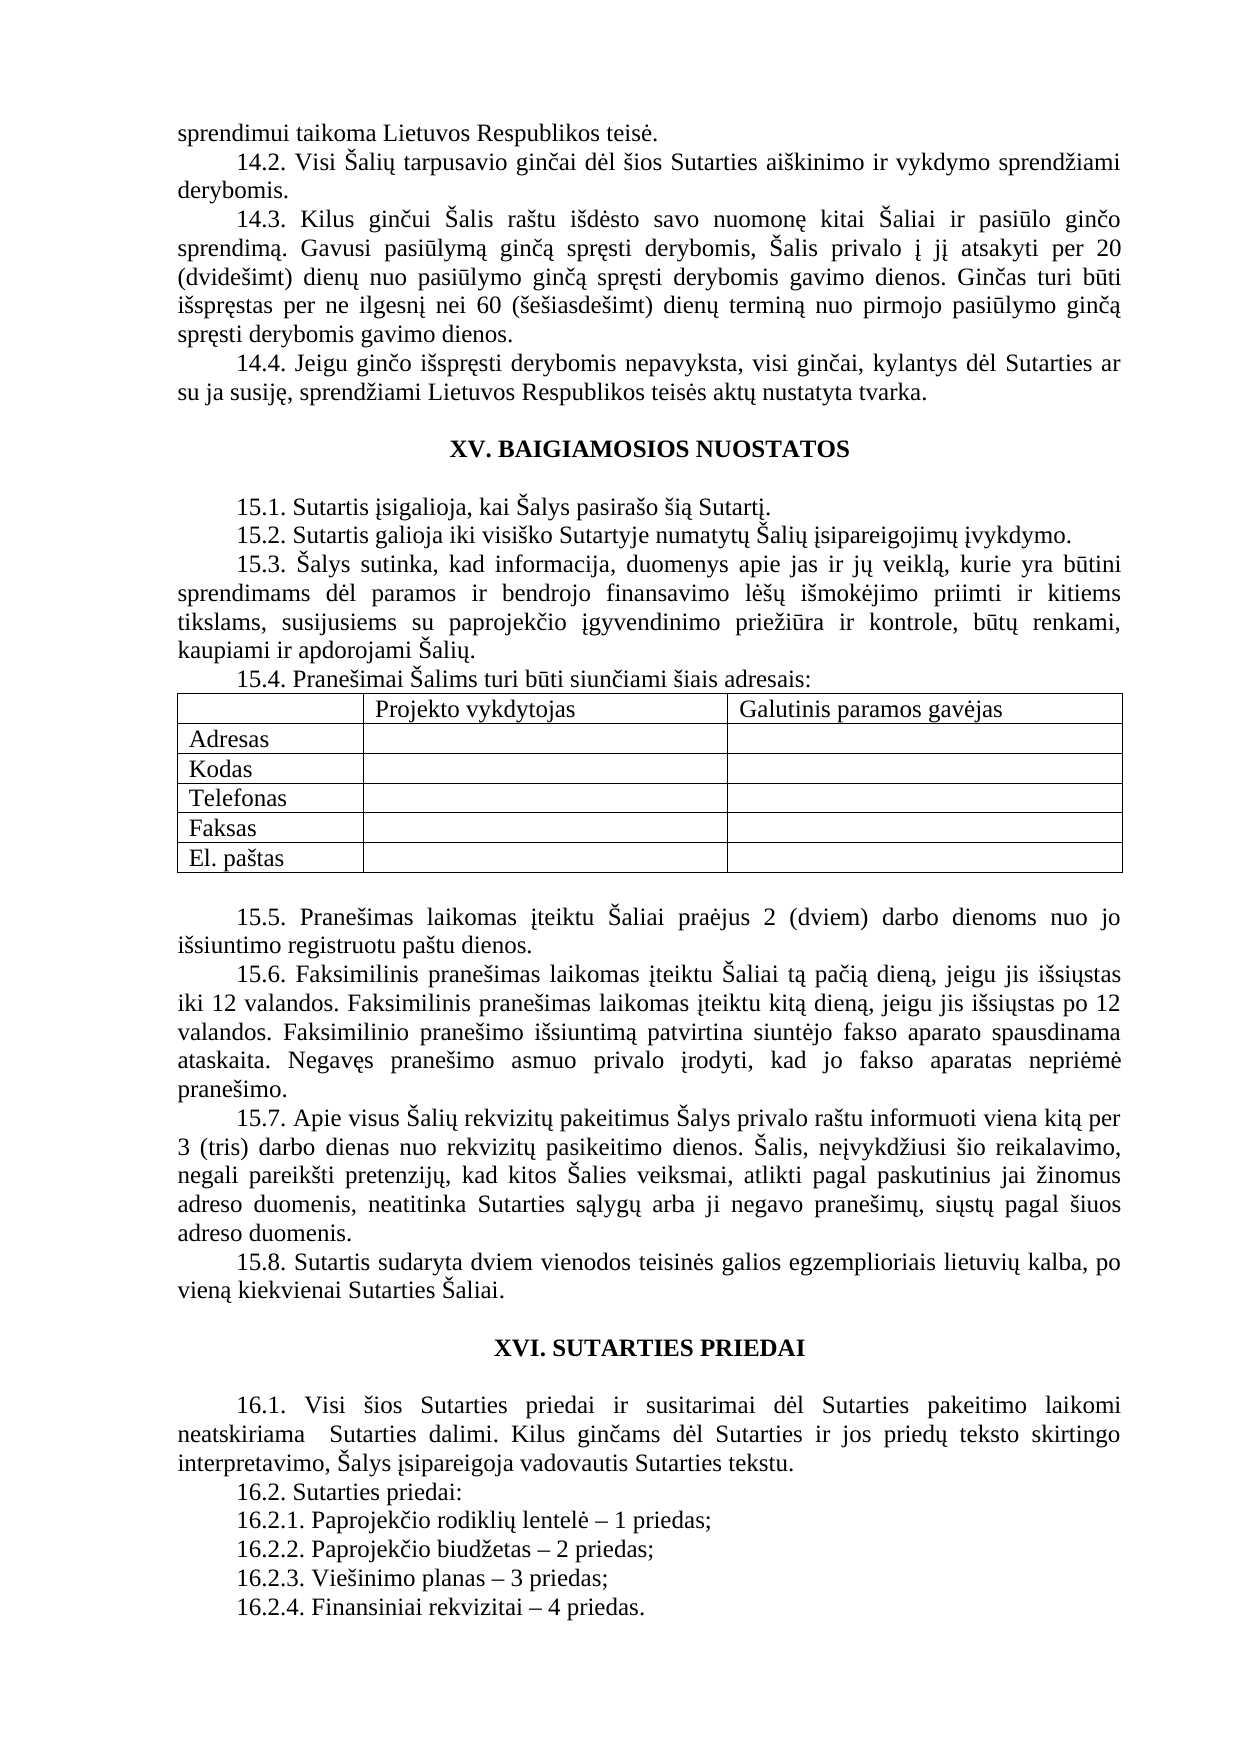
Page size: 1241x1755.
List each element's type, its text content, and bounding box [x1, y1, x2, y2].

text 15.7. Apie visus Šalių rekvizitų pakeitimus Šalys privalo raštu informuoti viena kitą per 3 (tris) darbo dienas nuo rekvizitų pasikeitimo dienos. Šalis, neįvykdžiusi šio reikalavimo, negali pareikšti pretenzijų, kad kitos Šalies veiksmai, atlikti pagal paskutinius jai žinomus adreso duomenis, neatitinka Sutarties sąlygų arba ji negavo pranešimų, siųstų pagal šiuos adreso duomenis. [177, 1103, 1122, 1247]
table_cell [728, 784, 1122, 812]
text 14.2. Visi Šalių tarpusavio ginčai dėl šios Sutarties aiškinimo ir vykdymo sprendžiami derybomis. [177, 147, 1122, 204]
text 16.2.3. Viešinimo planas – 3 priedas; [177, 1563, 1122, 1592]
table_cell [364, 843, 727, 872]
text 16.2.4. Finansiniai rekvizitai – 4 priedas. [177, 1592, 1122, 1620]
table_cell [364, 813, 727, 842]
table_cell Telefonas [178, 784, 363, 812]
text 16.2.2. Paprojekčio biudžetas – 2 priedas; [177, 1534, 1122, 1563]
text 15.3. Šalys sutinka, kad informacija, duomenys apie jas ir jų veiklą, kurie yra būtini sprendimams dėl paramos ir bendrojo finansavimo lėšų išmokėjimo priimti ir kitiems tikslams, susijusiems su paprojekčio įgyvendinimo priežiūra ir kontrole, būtų renkami, kaupiami ir apdorojami Šalių. [177, 549, 1122, 664]
text XVI. SUTARTIES PRIEDAI [177, 1333, 1122, 1362]
text 15.1. Sutartis įsigalioja, kai Šalys pasirašo šią Sutartį. [177, 492, 1122, 521]
table_header Projekto vykdytojas [364, 694, 727, 723]
text 15.6. Faksimilinis pranešimas laikomas įteiktu Šaliai tą pačią dieną, jeigu jis išsiųstas iki 12 valandos. Faksimilinis pranešimas laikomas įteiktu kitą dieną, jeigu jis išsiųstas po 12 valandos. Faksimilinio pranešimo išsiuntimą patvirtina siuntėjo fakso aparato spausdinama ataskaita. Negavęs pranešimo asmuo privalo įrodyti, kad jo fakso aparatas nepriėmė pranešimo. [177, 959, 1122, 1103]
table_cell [728, 813, 1122, 842]
table_cell Faksas [178, 813, 363, 842]
text 15.8. Sutartis sudaryta dviem vienodos teisinės galios egzemplioriais lietuvių kalba, po vieną kiekvienai Sutarties Šaliai. [177, 1247, 1122, 1304]
table_cell Adresas [178, 724, 363, 753]
text sprendimui taikoma Lietuvos Respublikos teisė. [177, 118, 1122, 147]
table_header [178, 694, 363, 723]
table_cell [728, 754, 1122, 782]
table_cell [728, 724, 1122, 753]
table_cell El. paštas [178, 843, 363, 872]
table_cell [728, 843, 1122, 872]
text 16.2. Sutarties priedai: [177, 1477, 1122, 1505]
table_cell Kodas [178, 754, 363, 782]
table_cell [364, 784, 727, 812]
text 16.2.1. Paprojekčio rodiklių lentelė – 1 priedas; [177, 1505, 1122, 1534]
text XV. BAIGIAMOSIOS NUOSTATOS [177, 434, 1122, 463]
text 15.4. Pranešimai Šalims turi būti siunčiami šiais adresais: [177, 664, 1122, 693]
text 14.3. Kilus ginčui Šalis raštu išdėsto savo nuomonę kitai Šaliai ir pasiūlo ginčo sprendimą. Gavusi pasiūlymą ginčą spręsti derybomis, Šalis privalo į jį atsakyti per 20 (dvidešimt) dienų nuo pasiūlymo ginčą spręsti derybomis gavimo dienos. Ginčas turi būti išspręstas per ne ilgesnį nei 60 (šešiasdešimt) dienų terminą nuo pirmojo pasiūlymo ginčą spręsti derybomis gavimo dienos. [177, 204, 1122, 348]
table_cell [364, 724, 727, 753]
text 15.5. Pranešimas laikomas įteiktu Šaliai praėjus 2 (dviem) darbo dienoms nuo jo išsiuntimo registruotu paštu dienos. [177, 902, 1122, 959]
text 16.1. Visi šios Sutarties priedai ir susitarimai dėl Sutarties pakeitimo laikomi neatskiriama Sutarties dalimi. Kilus ginčams dėl Sutarties ir jos priedų teksto skirtingo interpretavimo, Šalys įsipareigoja vadovautis Sutarties tekstu. [177, 1390, 1122, 1477]
text 15.2. Sutartis galioja iki visiško Sutartyje numatytų Šalių įsipareigojimų įvykdymo. [177, 521, 1122, 549]
text 14.4. Jeigu ginčo išspręsti derybomis nepavyksta, visi ginčai, kylantys dėl Sutarties ar su ja susiję, sprendžiami Lietuvos Respublikos teisės aktų nustatyta tvarka. [177, 348, 1122, 406]
table_header Galutinis paramos gavėjas [728, 694, 1122, 723]
table_cell [364, 754, 727, 782]
